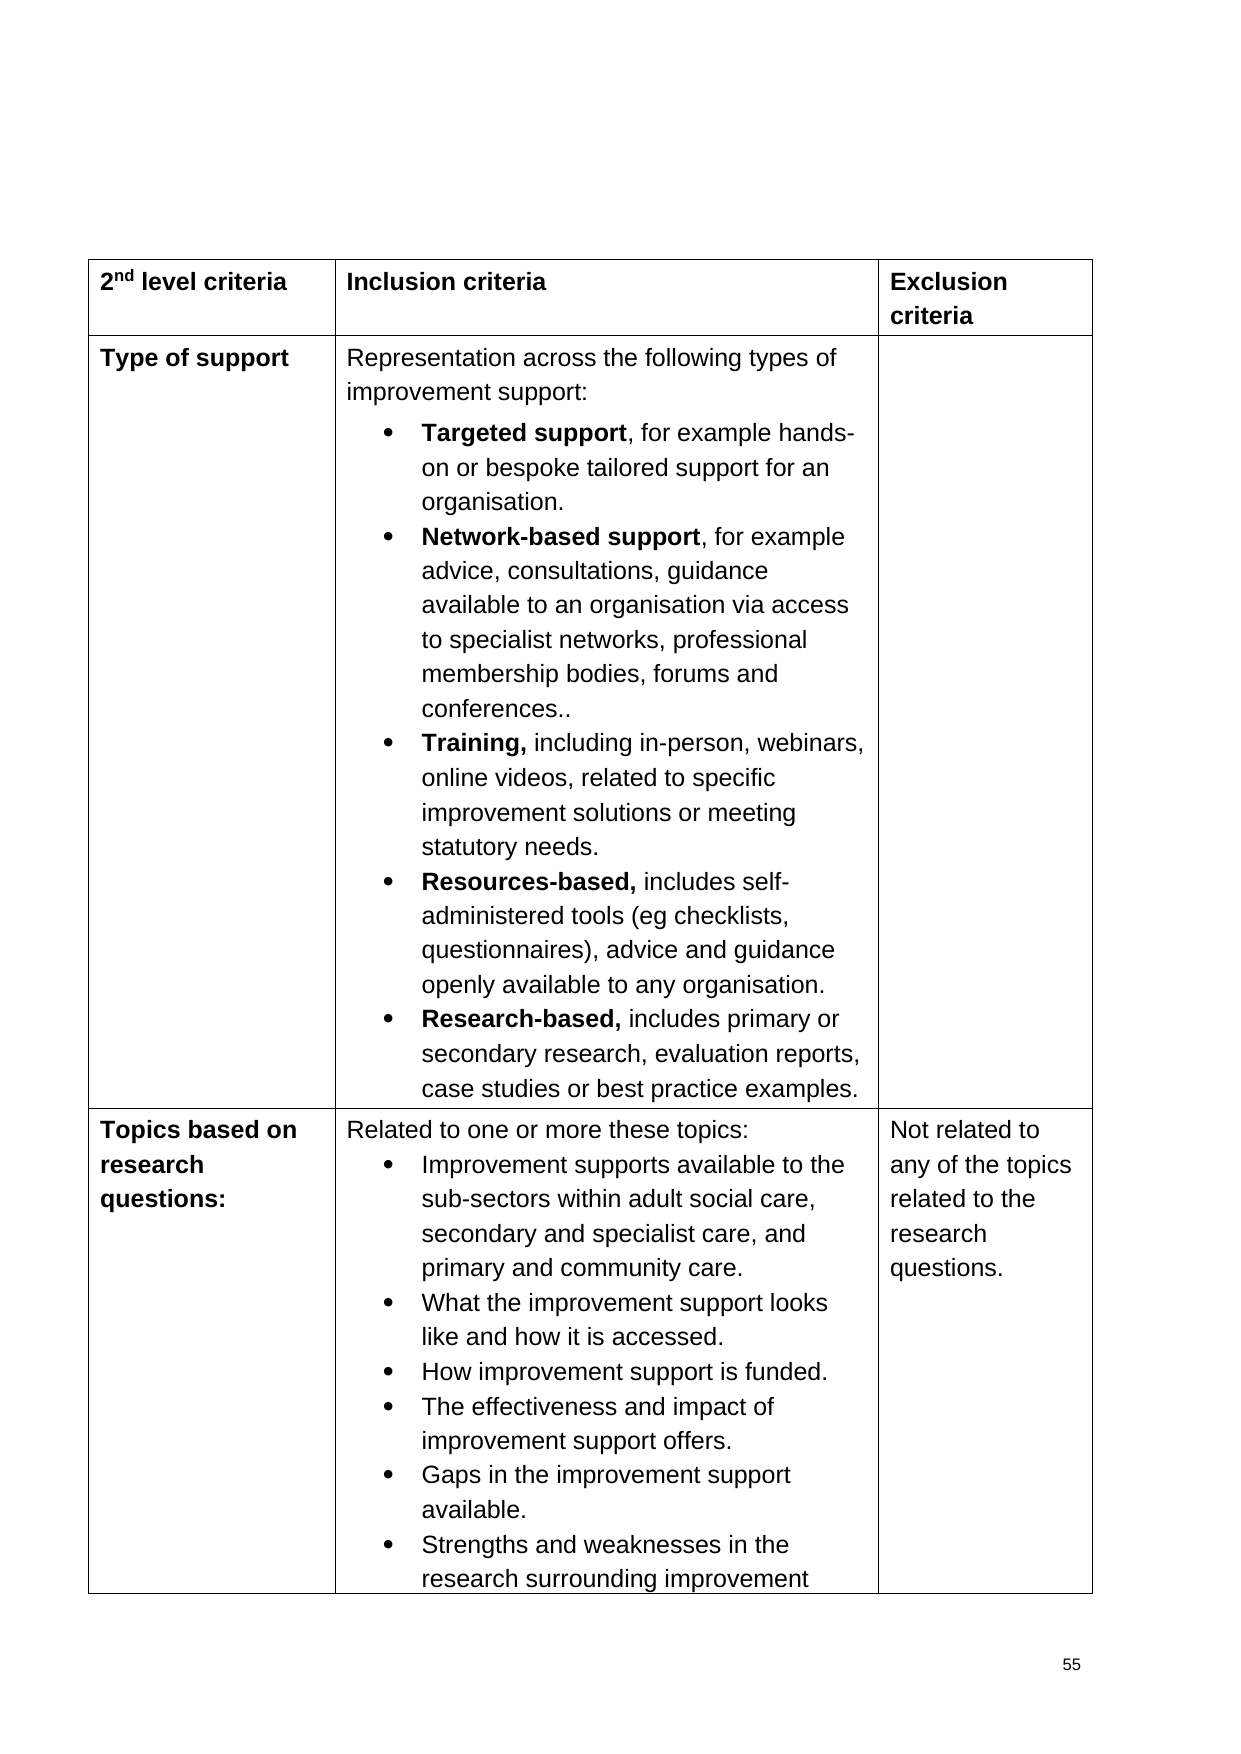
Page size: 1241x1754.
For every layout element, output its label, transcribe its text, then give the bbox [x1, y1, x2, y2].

table_cell Representation across the following types of improvement support: Targeted support, for example hands-on or bespoke tailored support for an organisation. Network-based support, for example advice, consultations, guidance available to an organisation via access to specialist networks, professional membership bodies, forums and conferences.. Training, including in-person, webinars, online videos, related to specific improvement solutions or meeting statutory needs. Resources-based, includes self-administered tools (eg checklists, questionnaires), advice and guidance openly available to any organisation. Research-based, includes primary or secondary research, evaluation reports, case studies or best practice examples. [336, 336, 878, 1108]
table_header 2nd level criteria [89, 260, 335, 335]
table_cell Not related to any of the topics related to the research questions. [879, 1109, 1092, 1593]
table_cell [879, 336, 1092, 1108]
table_header Exclusion criteria [879, 260, 1092, 335]
table_cell Topics based on research questions: [89, 1109, 335, 1593]
table_header Inclusion criteria [336, 260, 878, 335]
table_cell Type of support [89, 336, 335, 1108]
table_cell Related to one or more these topics: Improvement supports available to the sub-sectors within adult social care, secondary and specialist care, and primary and community care. What the improvement support looks like and how it is accessed. How improvement support is funded. The effectiveness and impact of improvement support offers. Gaps in the improvement support available. Strengths and weaknesses in the research surrounding improvement [336, 1109, 878, 1593]
